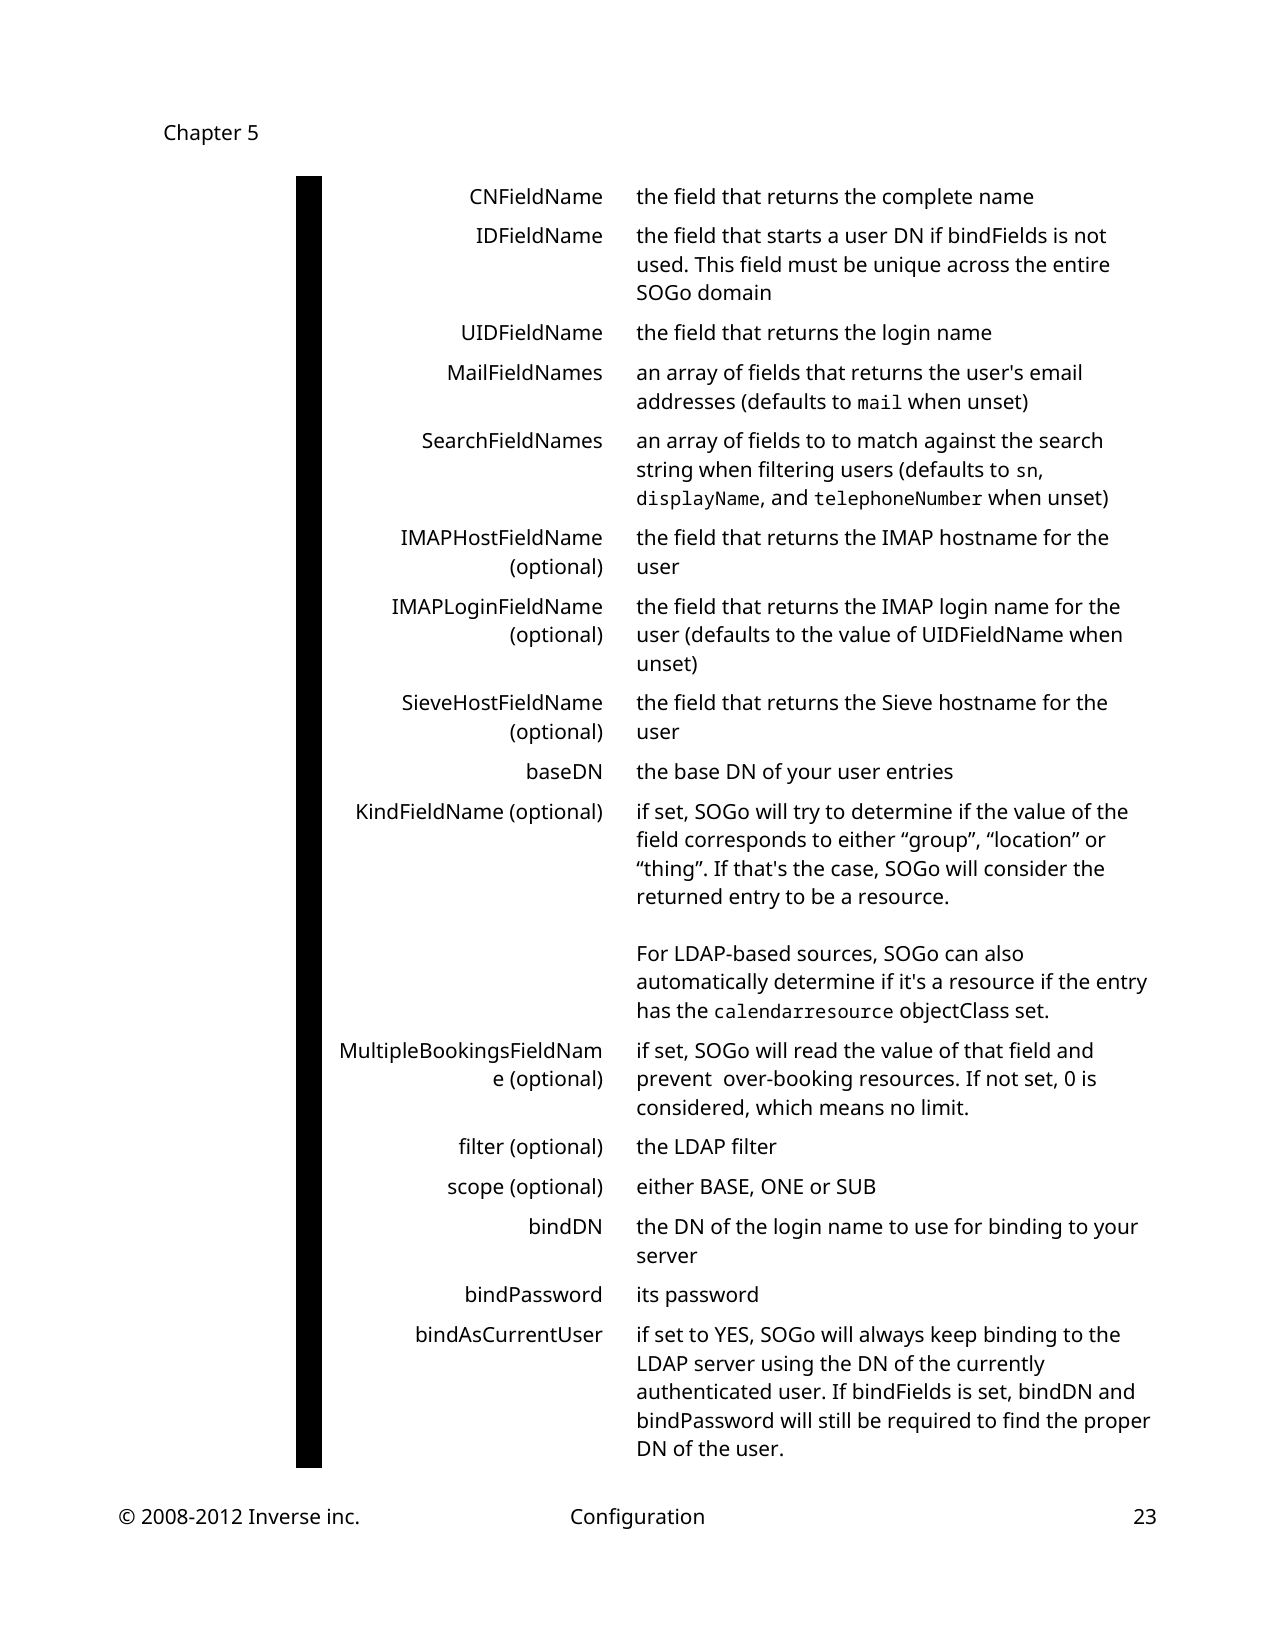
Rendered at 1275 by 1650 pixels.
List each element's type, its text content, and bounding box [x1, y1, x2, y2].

table_cell the field that starts a user DN if bindFields is not used. This field must be unique across the entire SOGo domain [609, 216, 1157, 313]
table_cell bindDN [322, 1207, 608, 1275]
table_cell [296, 683, 322, 751]
table_cell [296, 1030, 322, 1127]
table_cell filter (optional) [322, 1127, 608, 1167]
table_cell scope (optional) [322, 1167, 608, 1207]
table_cell bindAsCurrentUser [322, 1315, 608, 1468]
table_cell KindFieldName (optional) [322, 791, 608, 1030]
table_cell [296, 1275, 322, 1315]
table_cell [296, 1207, 322, 1275]
table_cell the base DN of your user entries [609, 751, 1157, 791]
table_cell [296, 1167, 322, 1207]
table_cell IMAPLoginFieldName (optional) [322, 586, 608, 683]
table_cell the LDAP filter [609, 1127, 1157, 1167]
table_cell the field that returns the complete name [609, 176, 1157, 216]
table_cell the DN of the login name to use for binding to your server [609, 1207, 1157, 1275]
table_cell [296, 751, 322, 791]
table_cell IMAPHostFieldName (optional) [322, 518, 608, 586]
table_cell SieveHostFieldName (optional) [322, 683, 608, 751]
table_cell the field that returns the IMAP hostname for the user [609, 518, 1157, 586]
table_cell an array of fields that returns the user's email addresses (defaults to mail when unset) [609, 353, 1157, 421]
table_cell [296, 1127, 322, 1167]
table_cell the field that returns the login name [609, 313, 1157, 353]
table_cell [296, 176, 322, 216]
table_cell [296, 1315, 322, 1468]
table_cell IDFieldName [322, 216, 608, 313]
table_cell an array of fields to to match against the search string when filtering users (defaults to sn, displayName, and telephoneNumber when unset) [609, 421, 1157, 518]
table_cell its password [609, 1275, 1157, 1315]
table_cell [296, 313, 322, 353]
table_cell SearchFieldNames [322, 421, 608, 518]
table_cell [296, 216, 322, 313]
table_cell the field that returns the Sieve hostname for the user [609, 683, 1157, 751]
table_cell CNFieldName [322, 176, 608, 216]
table_cell if set, SOGo will read the value of that field and prevent over-booking resources. If not set, 0 is considered, which means no limit. [609, 1030, 1157, 1127]
table_cell UIDFieldName [322, 313, 608, 353]
table_cell [296, 791, 322, 1030]
table_cell [296, 518, 322, 586]
table_cell baseDN [322, 751, 608, 791]
table_cell [296, 586, 322, 683]
table_cell [296, 421, 322, 518]
table_cell MultipleBookingsFieldName (optional) [322, 1030, 608, 1127]
table_cell bindPassword [322, 1275, 608, 1315]
table_cell [296, 353, 322, 421]
table_cell if set, SOGo will try to determine if the value of the field corresponds to either “group”, “location” or “thing”. If that's the case, SOGo will consider the returned entry to be a resource. For LDAP-based sources, SOGo can also automatically determine if it's a resource if the entry has the calendarresource objectClass set. [609, 791, 1157, 1030]
table_cell either BASE, ONE or SUB [609, 1167, 1157, 1207]
table_cell if set to YES, SOGo will always keep binding to the LDAP server using the DN of the currently authenticated user. If bindFields is set, bindDN and bindPassword will still be required to find the proper DN of the user. [609, 1315, 1157, 1468]
table_cell MailFieldNames [322, 353, 608, 421]
table_cell the field that returns the IMAP login name for the user (defaults to the value of UIDFieldName when unset) [609, 586, 1157, 683]
